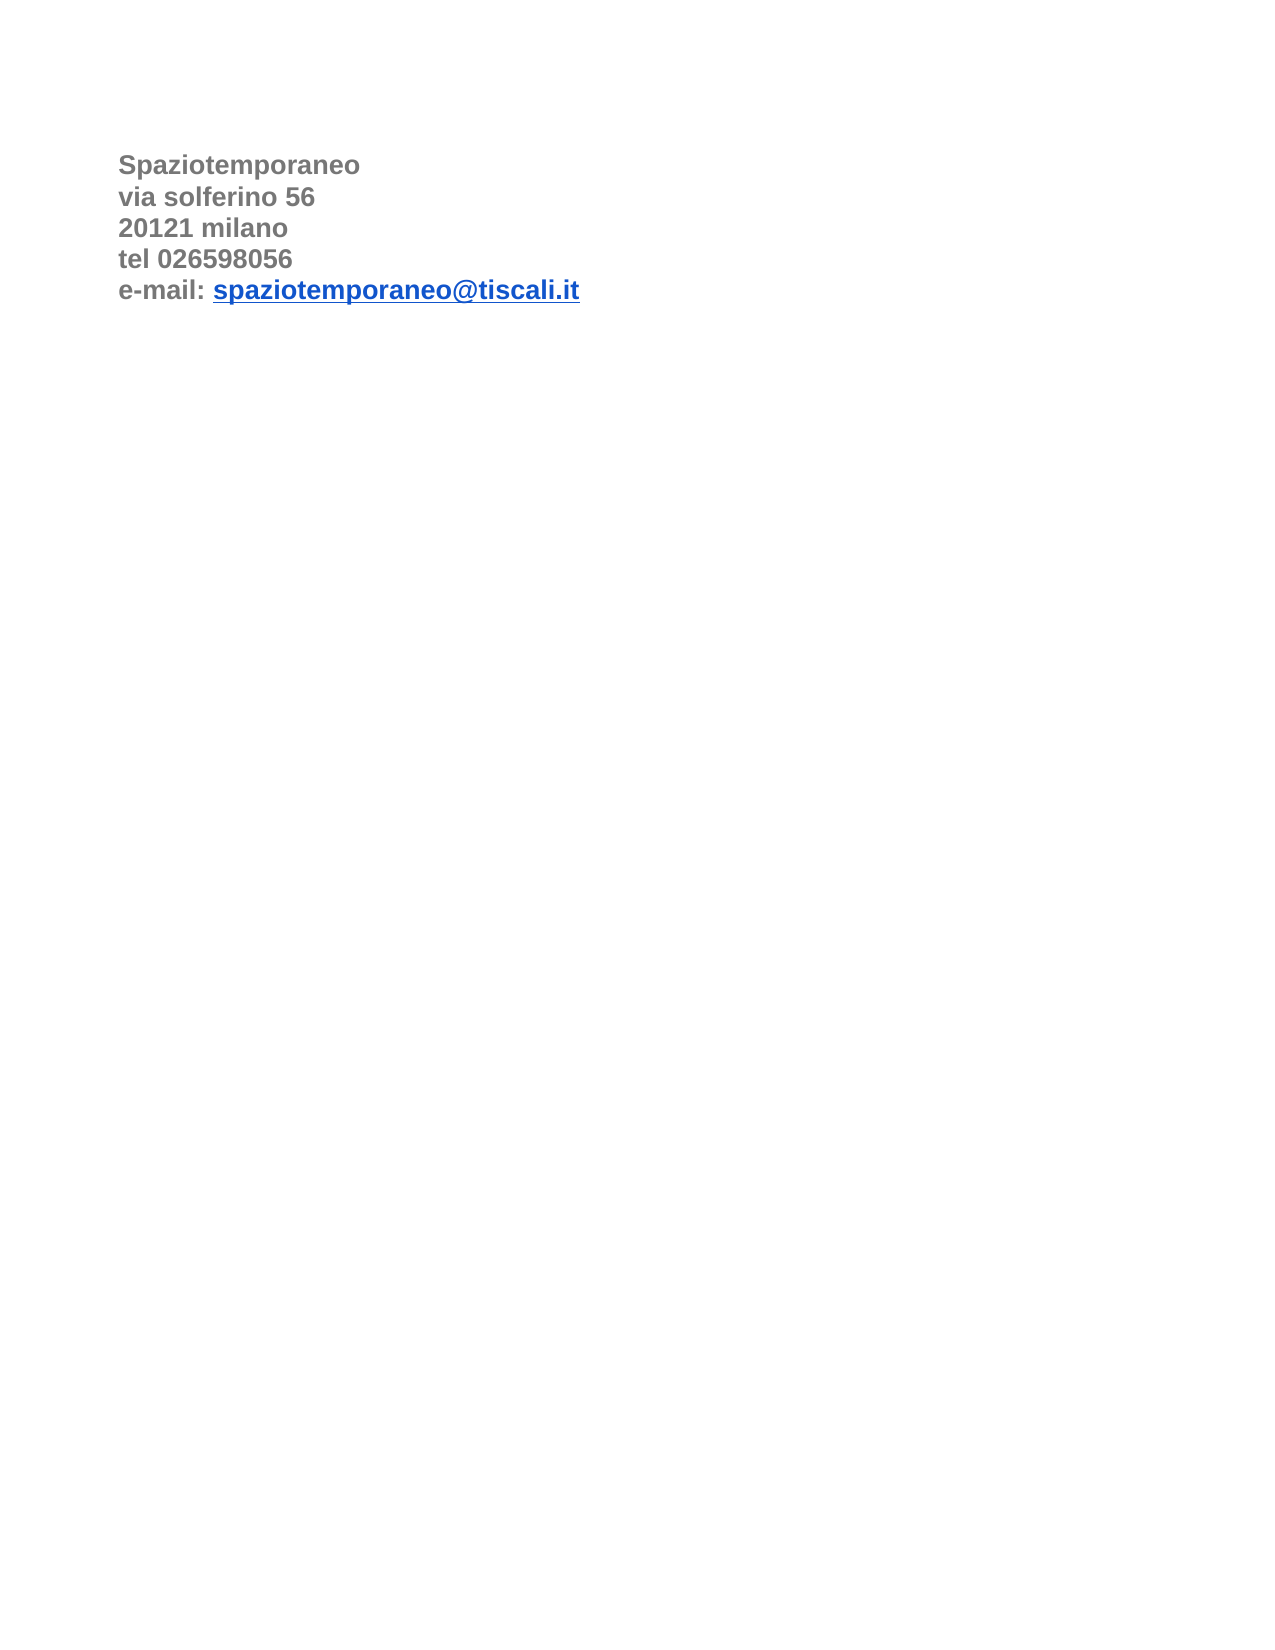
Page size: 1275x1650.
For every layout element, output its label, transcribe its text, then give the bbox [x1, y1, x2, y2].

text via solferino 56 [118, 181, 1157, 212]
text 20121 milano [118, 212, 1157, 243]
text Spaziotemporaneo [118, 149, 1157, 181]
text tel 026598056 [118, 243, 1157, 274]
text e-mail: spaziotemporaneo@tiscali.it [118, 274, 1157, 306]
